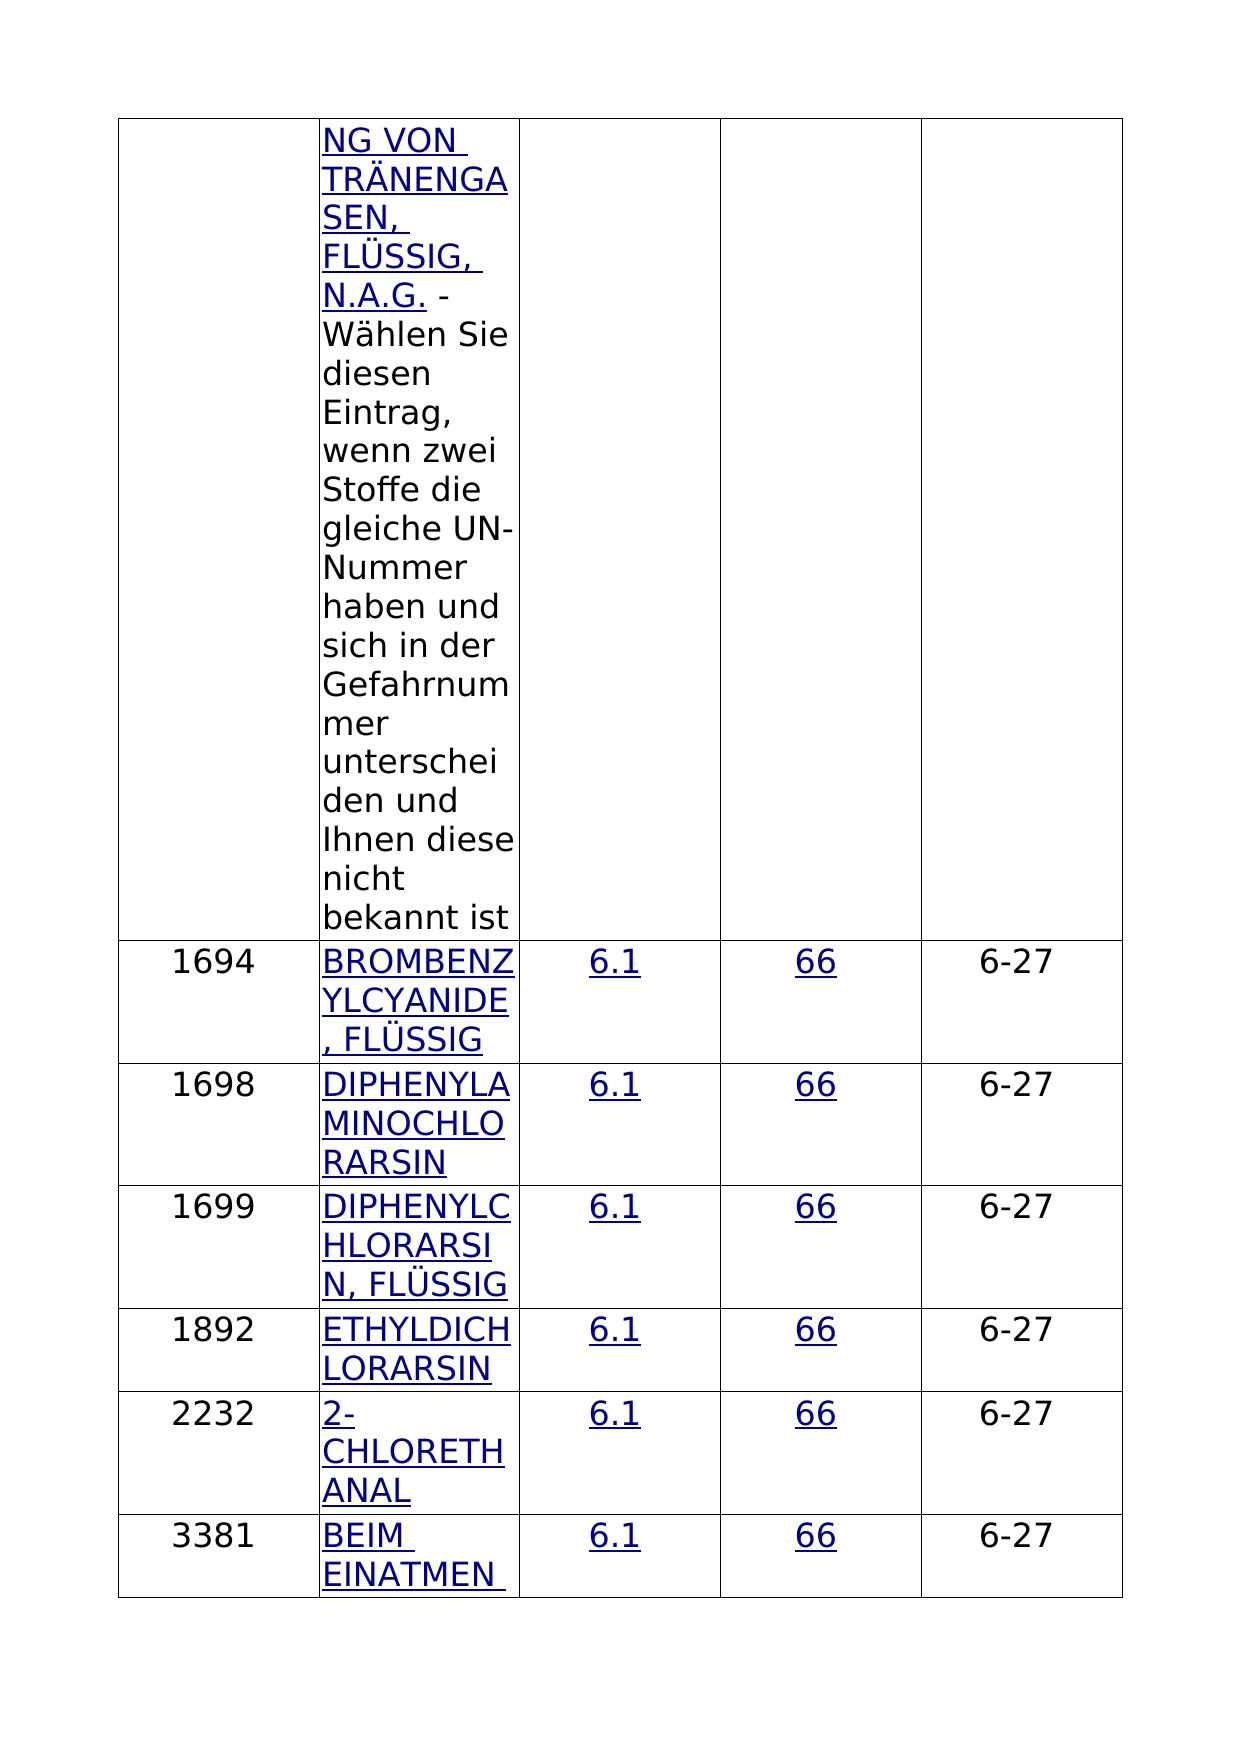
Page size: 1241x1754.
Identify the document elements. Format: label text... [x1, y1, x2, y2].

table_cell [721, 119, 921, 940]
table_cell [922, 119, 1122, 940]
table_cell 66 [721, 1515, 921, 1597]
table_cell 1699 [119, 1186, 319, 1307]
table_cell 66 [721, 1186, 921, 1307]
table_cell 6-27 [922, 1515, 1122, 1597]
table_cell [520, 119, 720, 940]
table_cell ETHYLDICHLORARSIN [320, 1309, 519, 1391]
table_cell 6-27 [922, 941, 1122, 1062]
table_cell 6-27 [922, 1186, 1122, 1307]
table_cell 6.1 [520, 1392, 720, 1514]
table_cell [119, 119, 319, 940]
table_cell 3381 [119, 1515, 319, 1597]
table_cell 1694 [119, 941, 319, 1062]
table_cell 6.1 [520, 1064, 720, 1185]
table_cell 66 [721, 941, 921, 1062]
table_cell DIPHENYLCHLORARSIN, FLÜSSIG [320, 1186, 519, 1307]
table_cell NG VON TRÄNENGASEN, FLÜSSIG, N.A.G. - Wählen Sie diesen Eintrag, wenn zwei Stoffe die gleiche UN-Nummer haben und sich in der Gefahrnummer unterscheiden und Ihnen diese nicht bekannt ist [320, 119, 519, 940]
table_cell DIPHENYLAMINOCHLORARSIN [320, 1064, 519, 1185]
table_cell 66 [721, 1392, 921, 1514]
table_cell 1698 [119, 1064, 319, 1185]
table_cell 6-27 [922, 1064, 1122, 1185]
table_cell 6.1 [520, 1309, 720, 1391]
table_cell BEIM EINATMEN [320, 1515, 519, 1597]
table_cell BROMBENZYLCYANIDE, FLÜSSIG [320, 941, 519, 1062]
table_cell 66 [721, 1064, 921, 1185]
table_cell 1892 [119, 1309, 319, 1391]
table_cell 6.1 [520, 941, 720, 1062]
table_cell 66 [721, 1309, 921, 1391]
table_cell 2-CHLORETHANAL [320, 1392, 519, 1514]
table_cell 6.1 [520, 1515, 720, 1597]
table_cell 6.1 [520, 1186, 720, 1307]
table_cell 6-27 [922, 1392, 1122, 1514]
table_cell 2232 [119, 1392, 319, 1514]
table_cell 6-27 [922, 1309, 1122, 1391]
